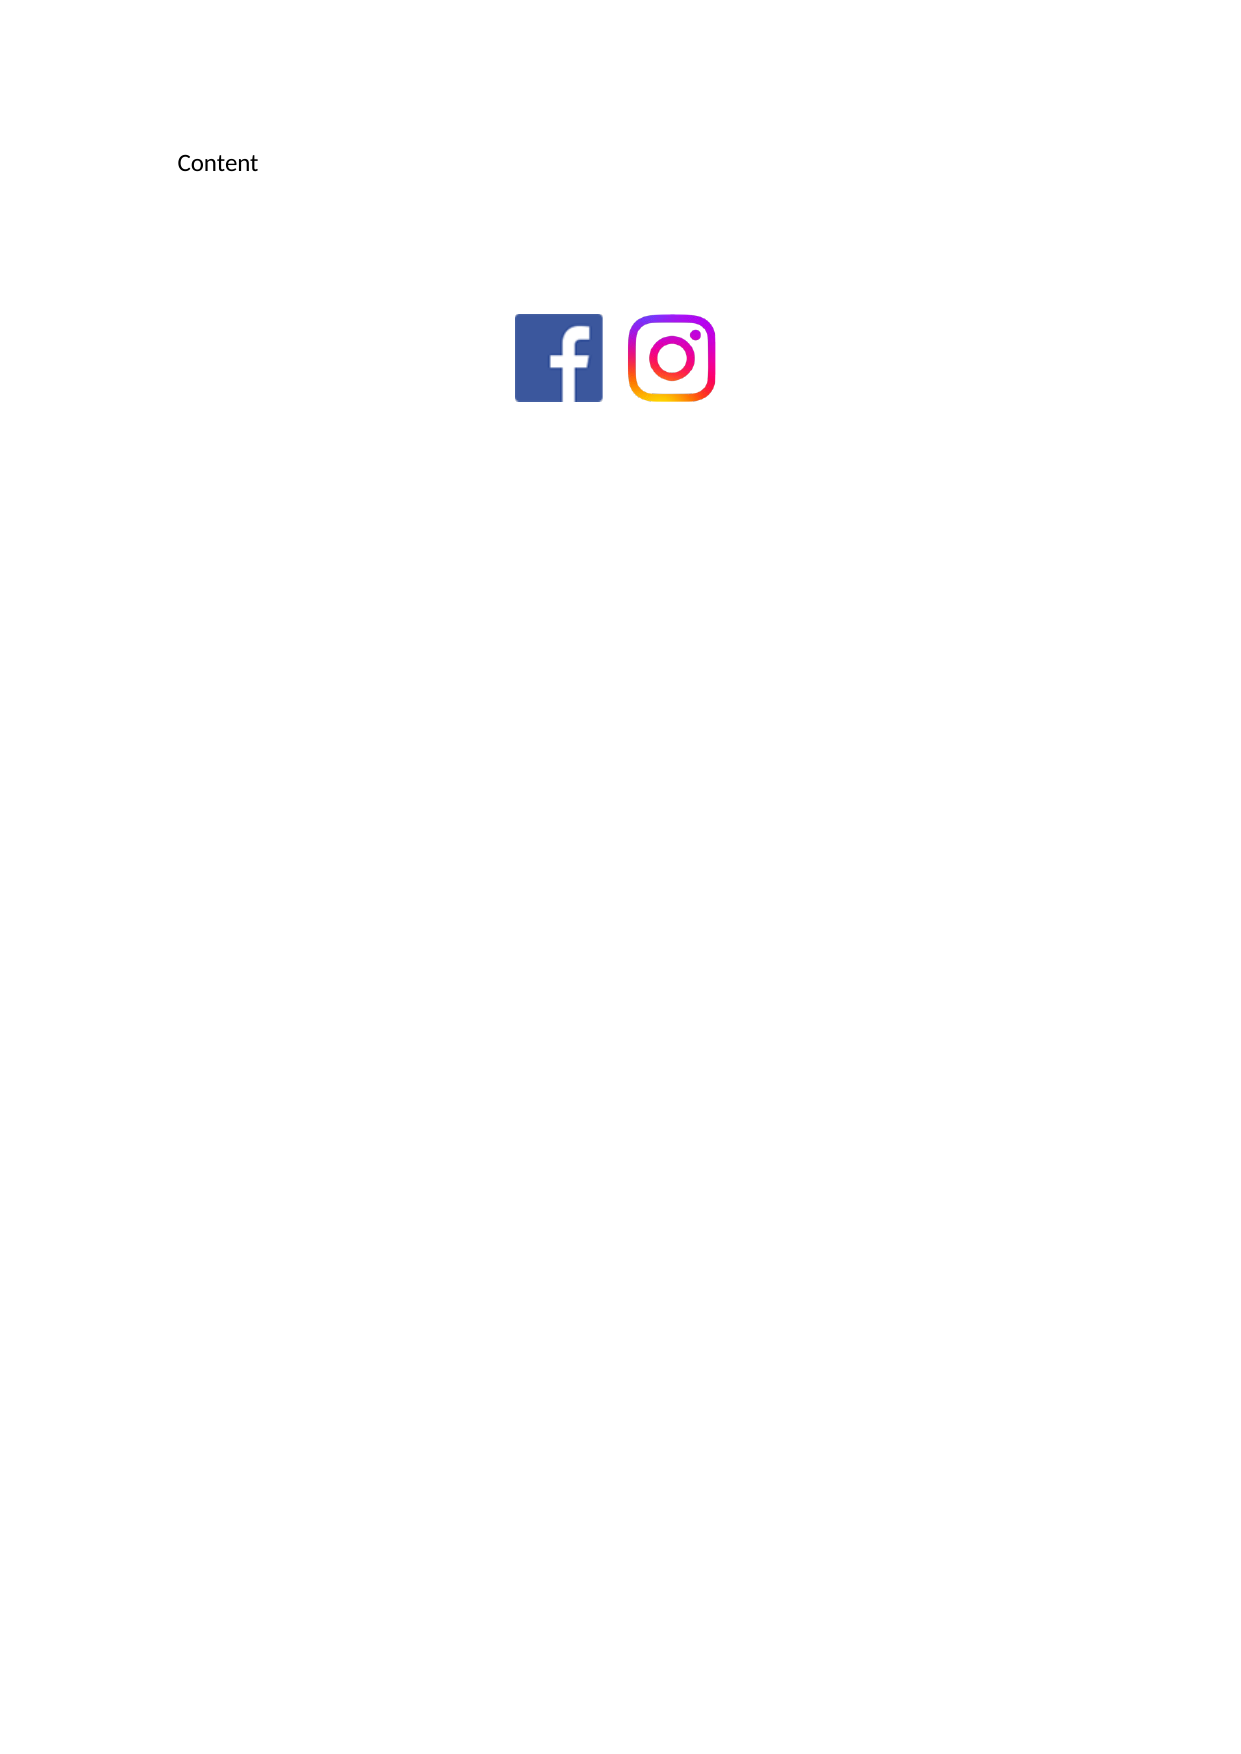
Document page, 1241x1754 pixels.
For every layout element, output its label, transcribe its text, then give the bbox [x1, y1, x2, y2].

text Content [177, 148, 1063, 178]
